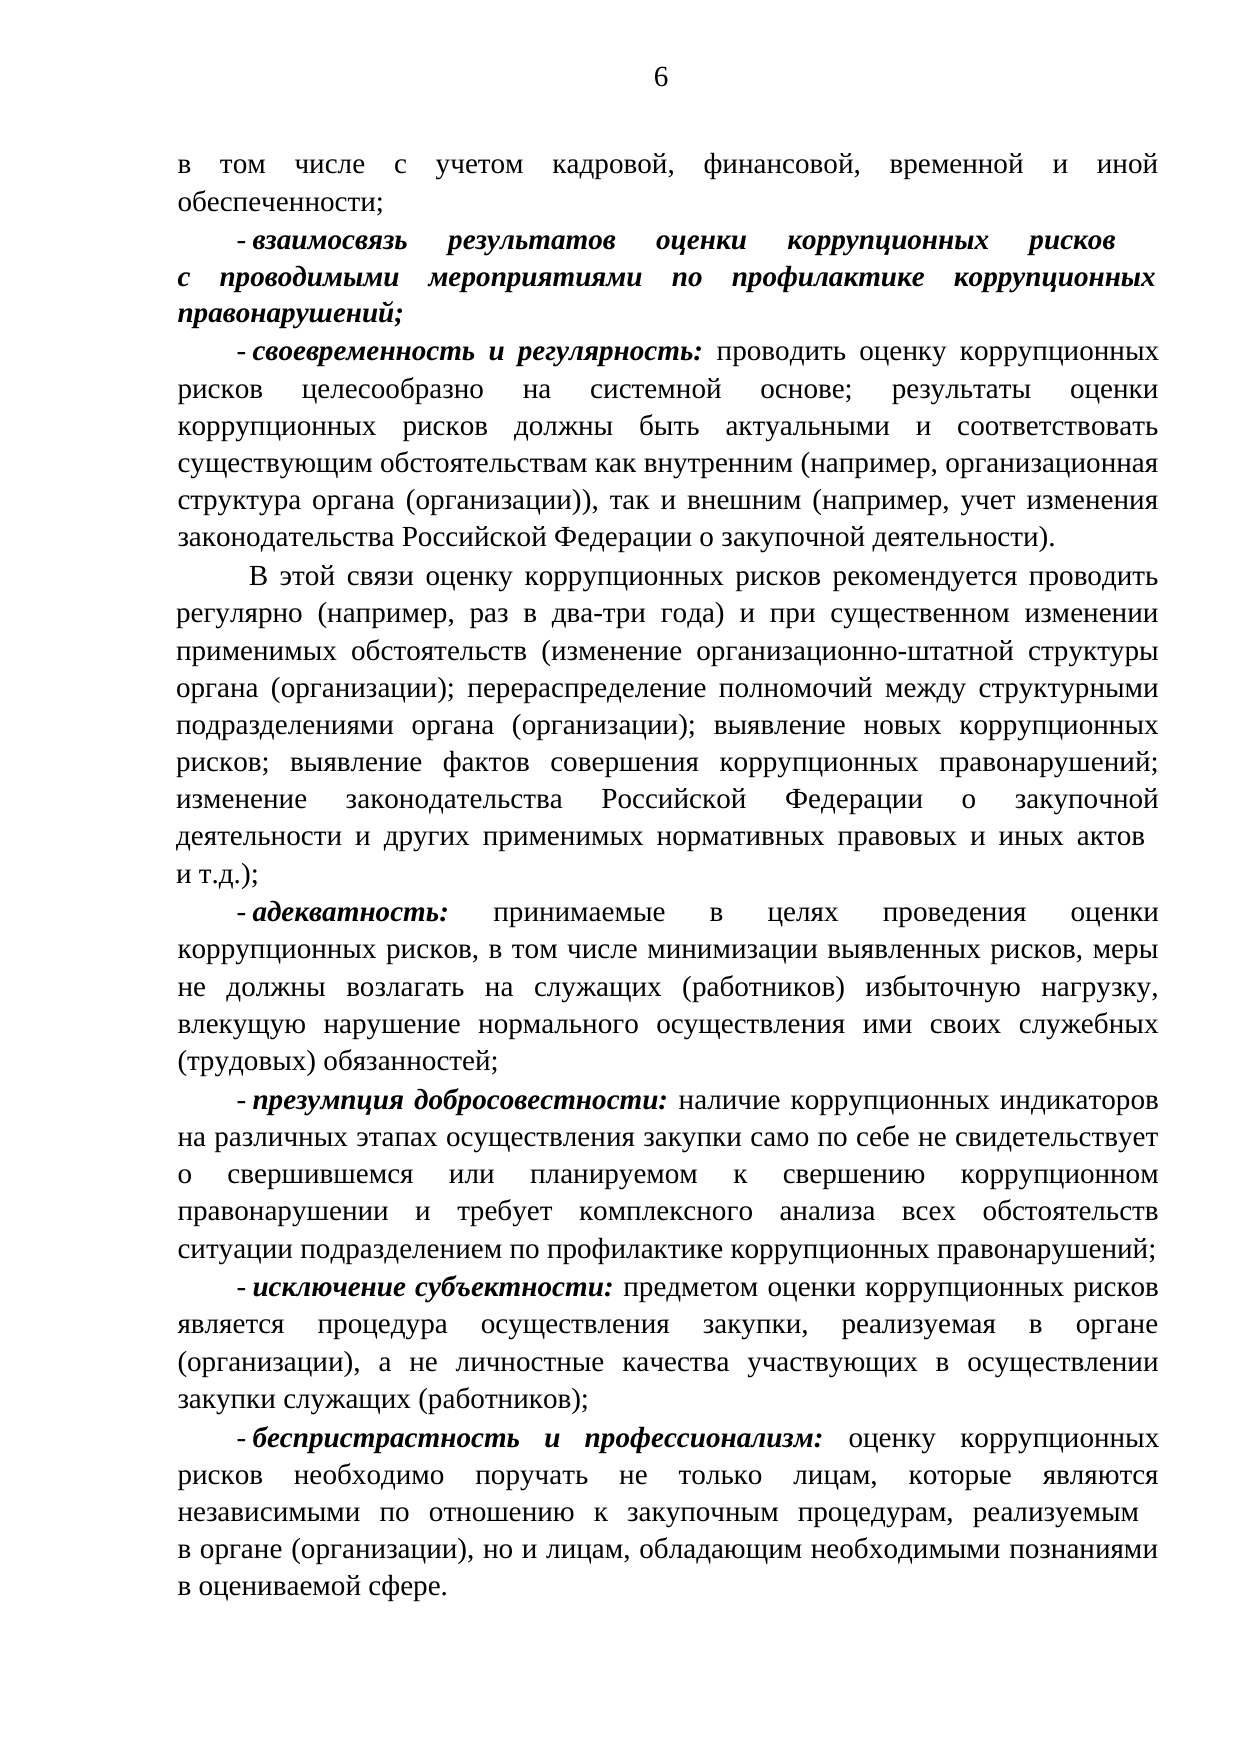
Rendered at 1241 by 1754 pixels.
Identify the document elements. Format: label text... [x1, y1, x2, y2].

list в том числе с учетом кадровой, финансовой, временной и иной обеспеченности; [177, 147, 1159, 217]
list своевременность и регулярность: проводить оценку коррупционных рисков целесообразно на системной основе; результаты оценки коррупционных рисков должны быть актуальными и соответствовать существующим обстоятельствам как внутренним (например, организационная структура органа (организации)), так и внешним (например, учет изменения законодательства Российской Федерации о закупочной деятельности). [177, 333, 1159, 553]
list исключение субъектности: предметом оценки коррупционных рисков является процедура осуществления закупки, реализуемая в органе (организации), а не личностные качества участвующих в осуществлении закупки служащих (работников); [177, 1269, 1159, 1414]
text В этой связи оценку коррупционных рисков рекомендуется проводить регулярно (например, раз в два-три года) и при существенном изменении применимых обстоятельств (изменение организационно-штатной структуры органа (организации); перераспределение полномочий между структурными подразделениями органа (организации); выявление новых коррупционных рисков; выявление фактов совершения коррупционных правонарушений; изменение законодательства Российской Федерации о закупочной деятельности и других применимых нормативных правовых и иных актов и т.д.); [176, 558, 1159, 889]
list взаимосвязь результатов оценки коррупционных рисков с проводимыми мероприятиями по профилактике коррупционных правонарушений; [177, 222, 1159, 329]
list беспристрастность и профессионализм: оценку коррупционных рисков необходимо поручать не только лицам, которые являются независимыми по отношению к закупочным процедурам, реализуемым в органе (организации), но и лицам, обладающим необходимыми познаниями в оцениваемой сфере. [177, 1420, 1159, 1602]
list адекватность: принимаемые в целях проведения оценки коррупционных рисков, в том числе минимизации выявленных рисков, меры не должны возлагать на служащих (работников) избыточную нагрузку, влекущую нарушение нормального осуществления ими своих служебных (трудовых) обязанностей; [177, 894, 1159, 1077]
list презумпция добросовестности: наличие коррупционных индикаторов на различных этапах осуществления закупки само по себе не свидетельствует о свершившемся или планируемом к свершению коррупционном правонарушении и требует комплексного анализа всех обстоятельств ситуации подразделением по профилактике коррупционных правонарушений; [177, 1082, 1159, 1264]
